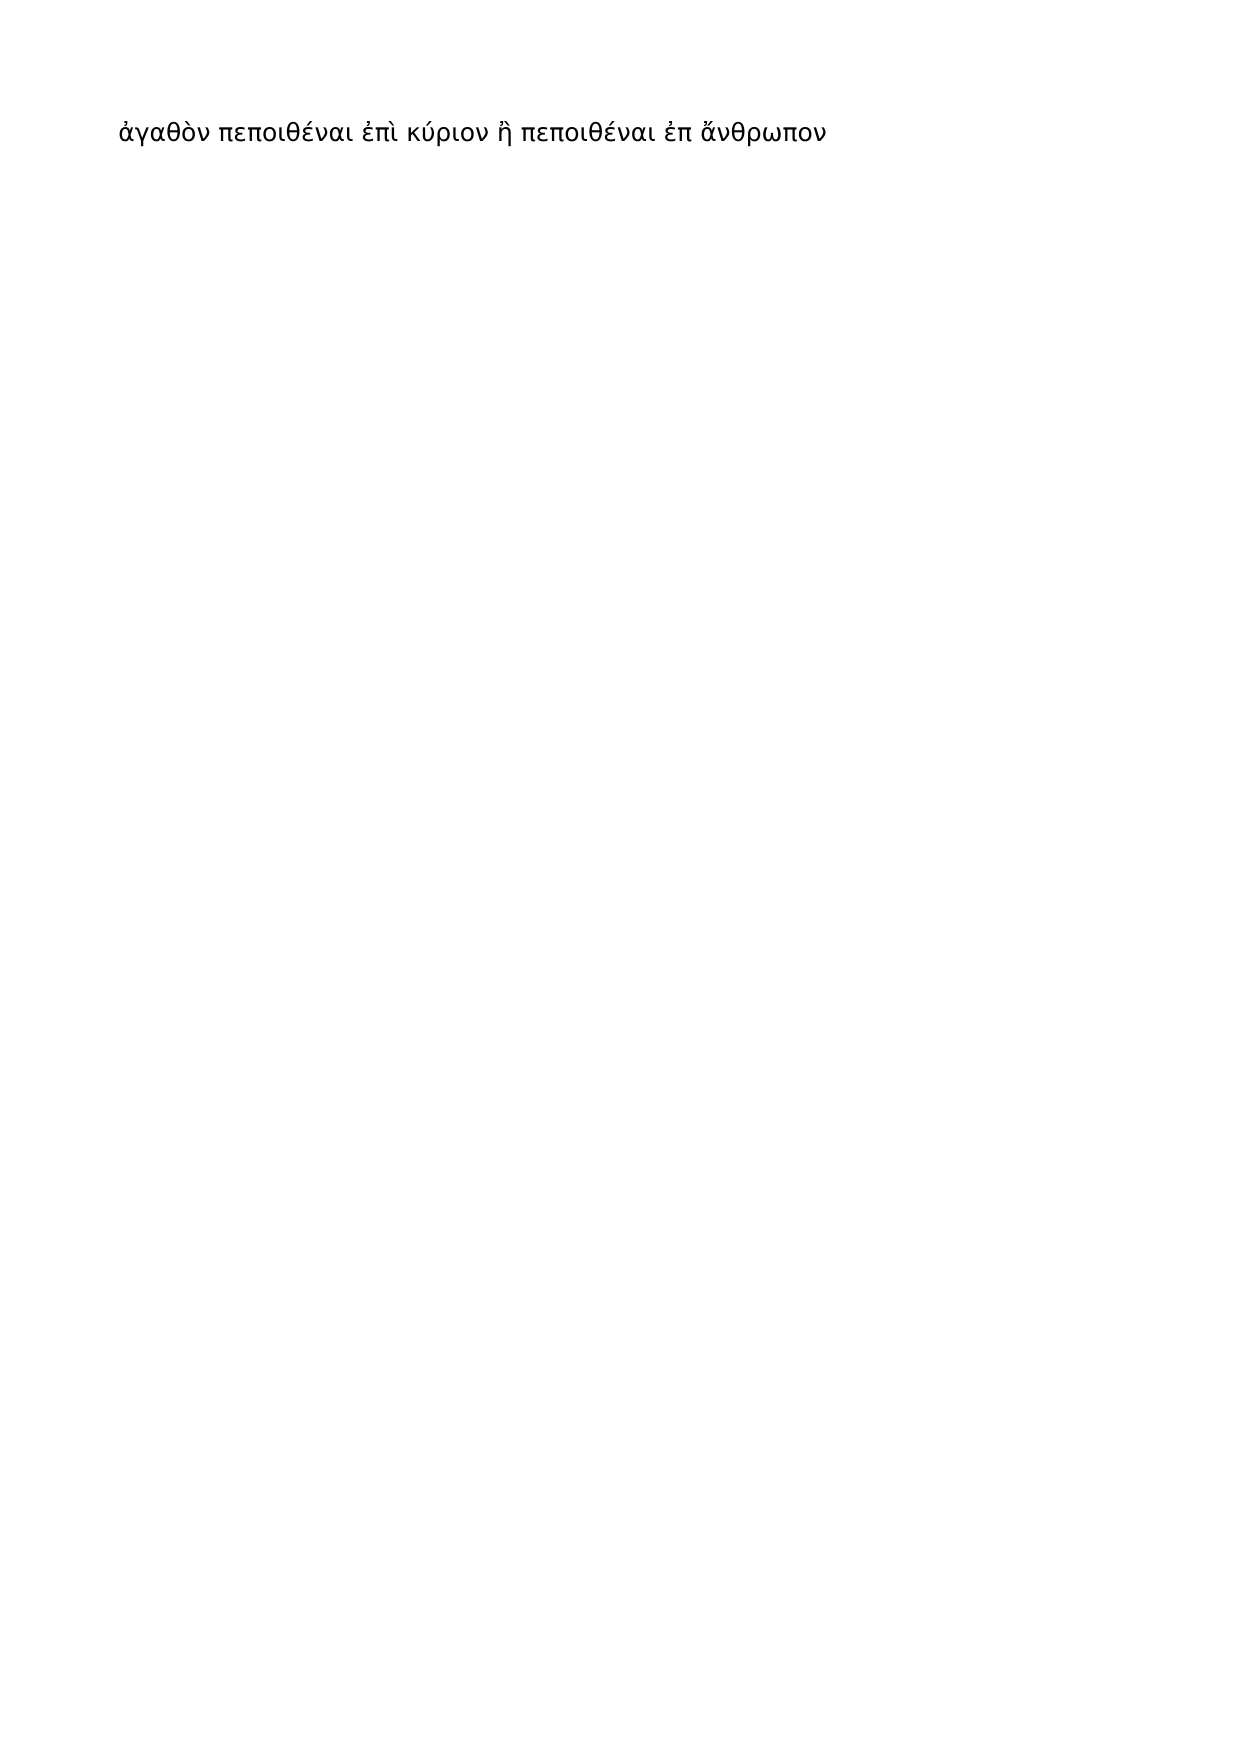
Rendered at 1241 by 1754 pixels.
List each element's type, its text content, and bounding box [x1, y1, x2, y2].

text ἀγαθὸν πεποιθέναι ἐπὶ κύριον ἢ πεποιθέναι ἐπ ἄνθρωπον [118, 118, 1122, 147]
